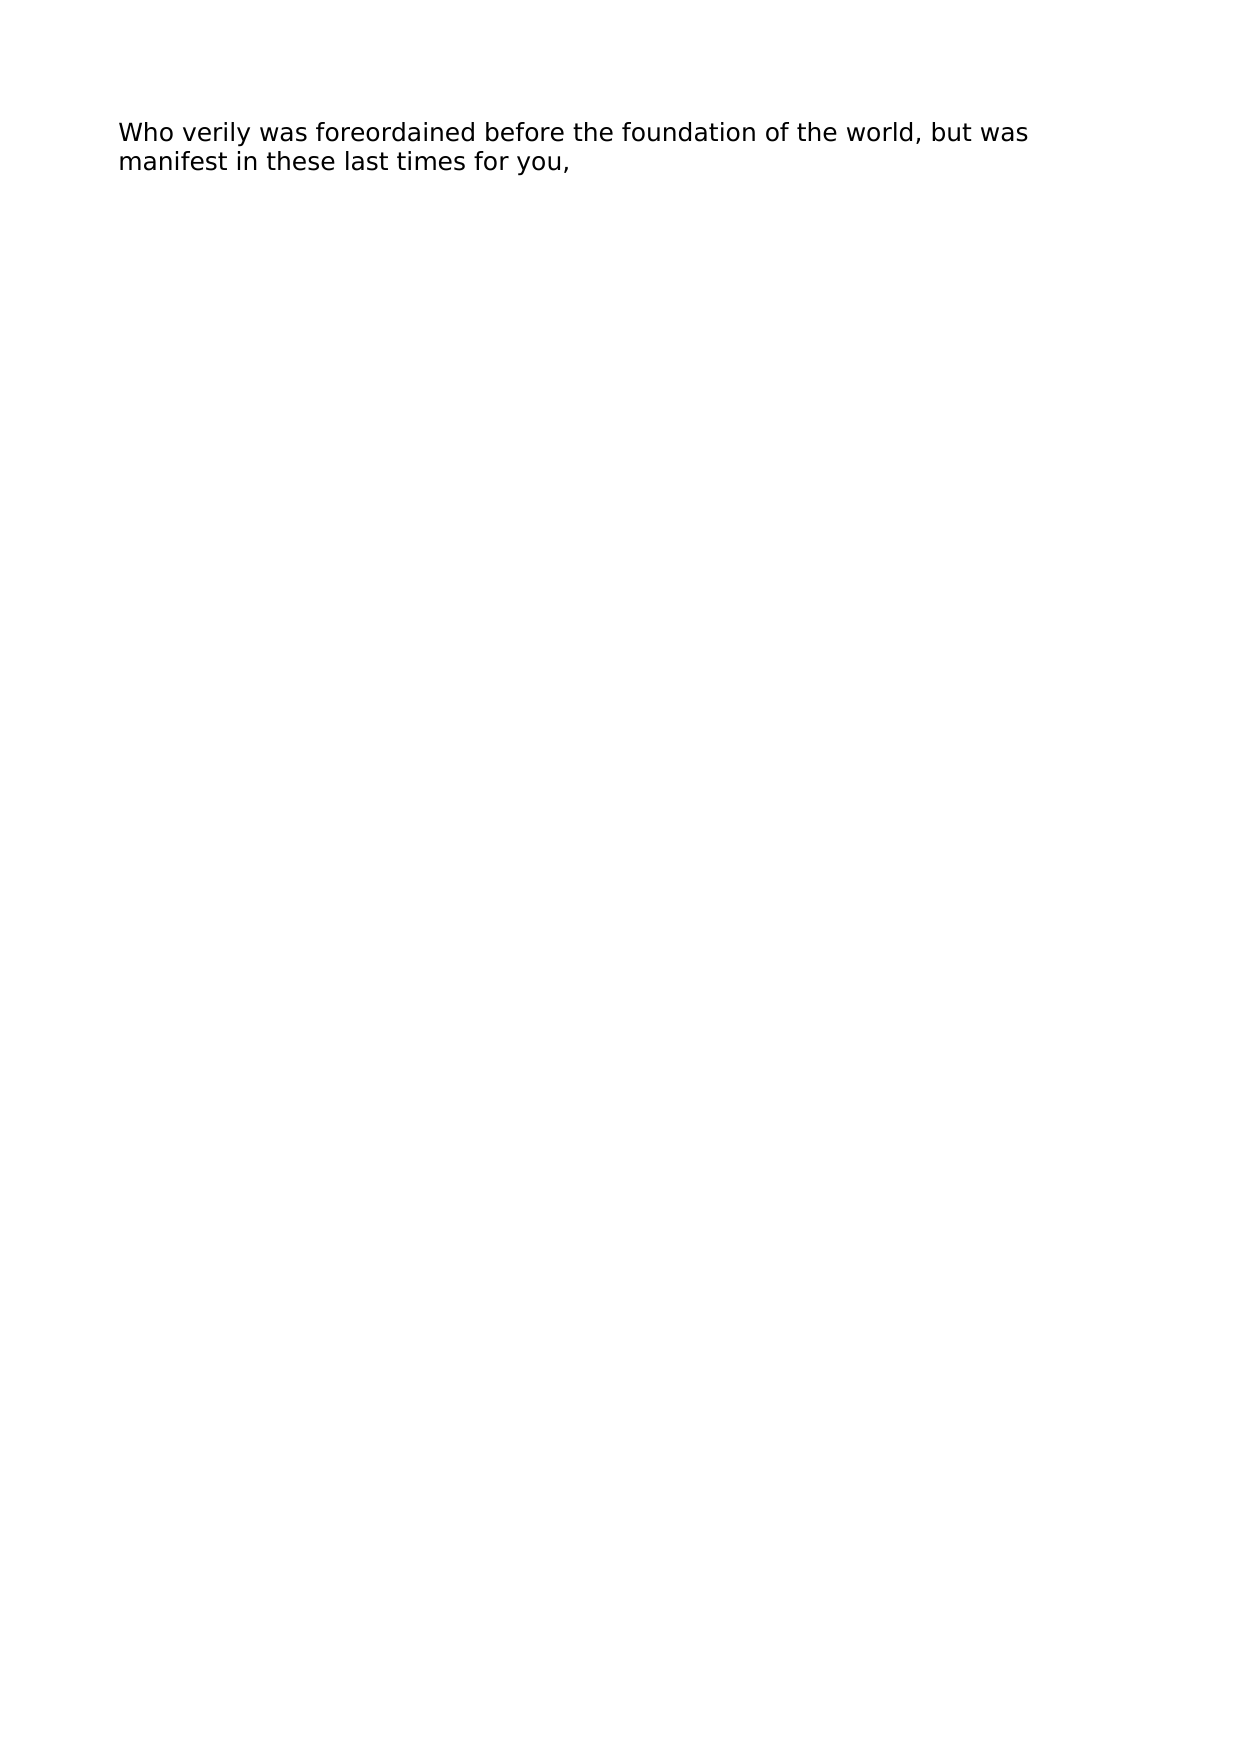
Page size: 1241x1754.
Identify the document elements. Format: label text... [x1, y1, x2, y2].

text Who verily was foreordained before the foundation of the world, but was manifest in these last times for you, [118, 118, 1122, 176]
